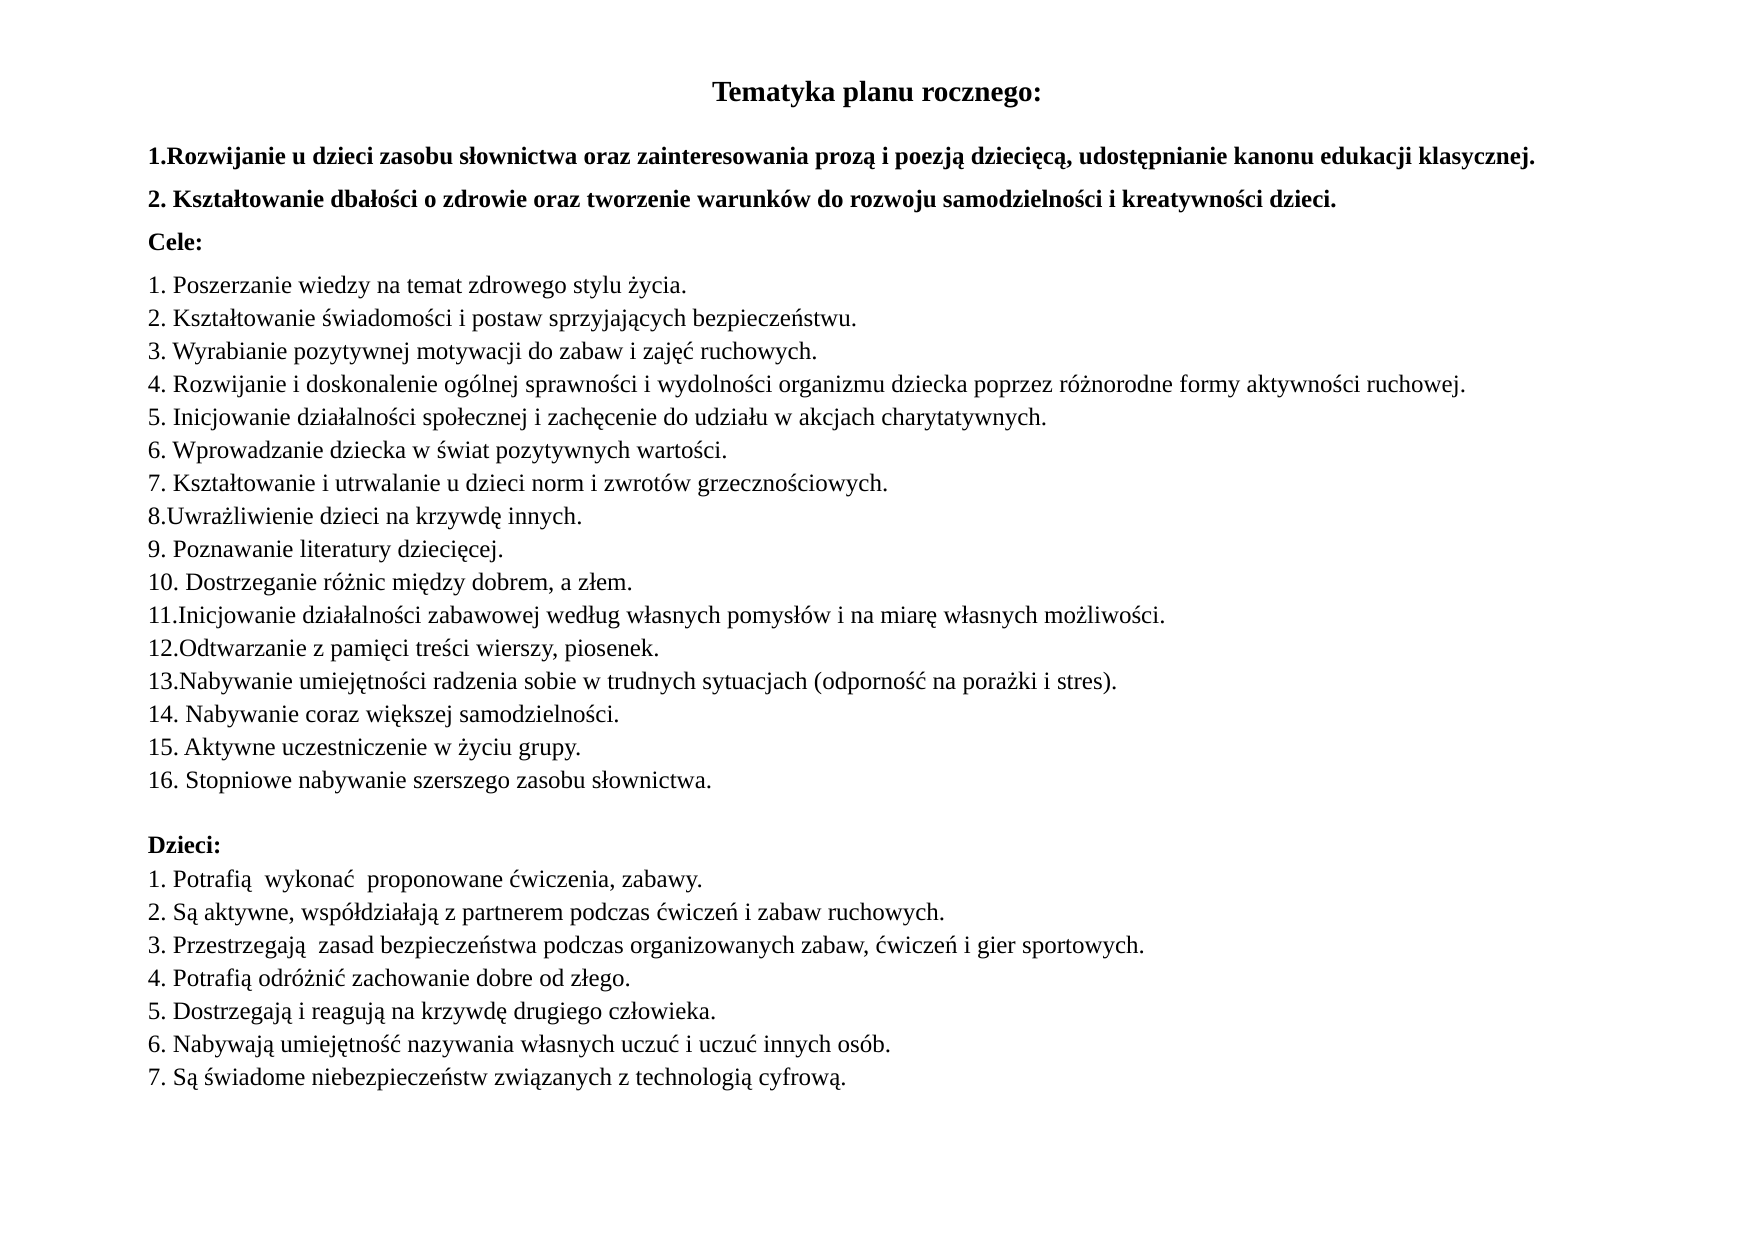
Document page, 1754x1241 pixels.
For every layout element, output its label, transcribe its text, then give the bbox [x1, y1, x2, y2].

text 6. Nabywają umiejętność nazywania własnych uczuć i uczuć innych osób. [148, 1029, 1606, 1057]
text 7. Kształtowanie i utrwalanie u dzieci norm i zwrotów grzecznościowych. [148, 468, 1606, 497]
text 3. Wyrabianie pozytywnej motywacji do zabaw i zajęć ruchowych. [148, 336, 1606, 365]
text 5. Dostrzegają i reagują na krzywdę drugiego człowieka. [148, 996, 1606, 1024]
list 2. Kształtowanie dbałości o zdrowie oraz tworzenie warunków do rozwoju samodzielności i kreatywności dzieci. [148, 184, 1606, 213]
text 2. Są aktywne, współdziałają z partnerem podczas ćwiczeń i zabaw ruchowych. [148, 897, 1606, 925]
text 4. Potrafią odróżnić zachowanie dobre od złego. [148, 963, 1606, 991]
list 7. Są świadome niebezpieczeństw związanych z technologią cyfrową. [148, 1062, 1606, 1091]
list 1. Poszerzanie wiedzy na temat zdrowego stylu życia. [148, 270, 1606, 299]
text Tematyka planu rocznego: [148, 74, 1606, 107]
text 8.Uwrażliwienie dzieci na krzywdę innych. [148, 501, 1606, 530]
list 1.Rozwijanie u dzieci zasobu słownictwa oraz zainteresowania prozą i poezją dziecięcą, udostępnianie kanonu edukacji klasycznej. [148, 141, 1606, 169]
text 1. Potrafią wykonać proponowane ćwiczenia, zabawy. [148, 864, 1606, 892]
text Dzieci: [148, 831, 1606, 859]
text 3. Przestrzegają zasad bezpieczeństwa podczas organizowanych zabaw, ćwiczeń i gier sportowych. [148, 930, 1606, 958]
text 6. Wprowadzanie dziecka w świat pozytywnych wartości. [148, 435, 1606, 464]
list 2. Kształtowanie świadomości i postaw sprzyjających bezpieczeństwu. [148, 303, 1606, 332]
text 9. Poznawanie literatury dziecięcej. 10. Dostrzeganie różnic między dobrem, a złem. 11.Inicjowanie działalności zabawowej według własnych pomysłów i na miarę własnych możliwości. 12.Odtwarzanie z pamięci treści wierszy, piosenek. 13.Nabywanie umiejętności radzenia sobie w trudnych sytuacjach (odporność na porażki i stres). 14. Nabywanie coraz większej samodzielności. 15. Aktywne uczestniczenie w życiu grupy. 16. Stopniowe nabywanie szerszego zasobu słownictwa. [148, 534, 1606, 826]
text 5. Inicjowanie działalności społecznej i zachęcenie do udziału w akcjach charytatywnych. [148, 402, 1606, 431]
list 4. Rozwijanie i doskonalenie ogólnej sprawności i wydolności organizmu dziecka poprzez różnorodne formy aktywności ruchowej. [148, 369, 1606, 398]
text Cele: [148, 227, 1606, 256]
